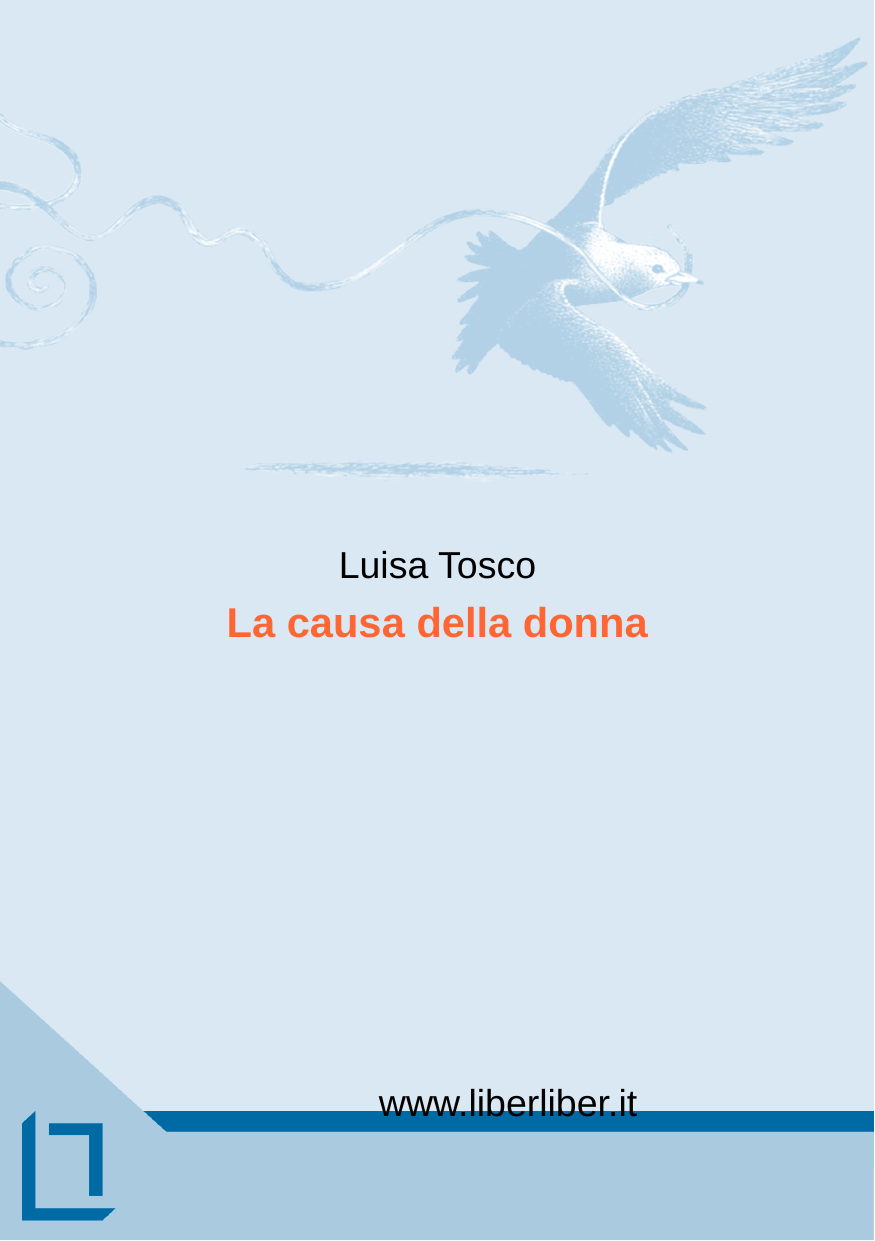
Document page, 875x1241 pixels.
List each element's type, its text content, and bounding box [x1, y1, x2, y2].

picture [0, 0, 874, 1241]
text www.liberliber.it [331, 1081, 685, 1124]
text La causa della donna [94, 598, 779, 646]
text Luisa Tosco [94, 543, 779, 586]
